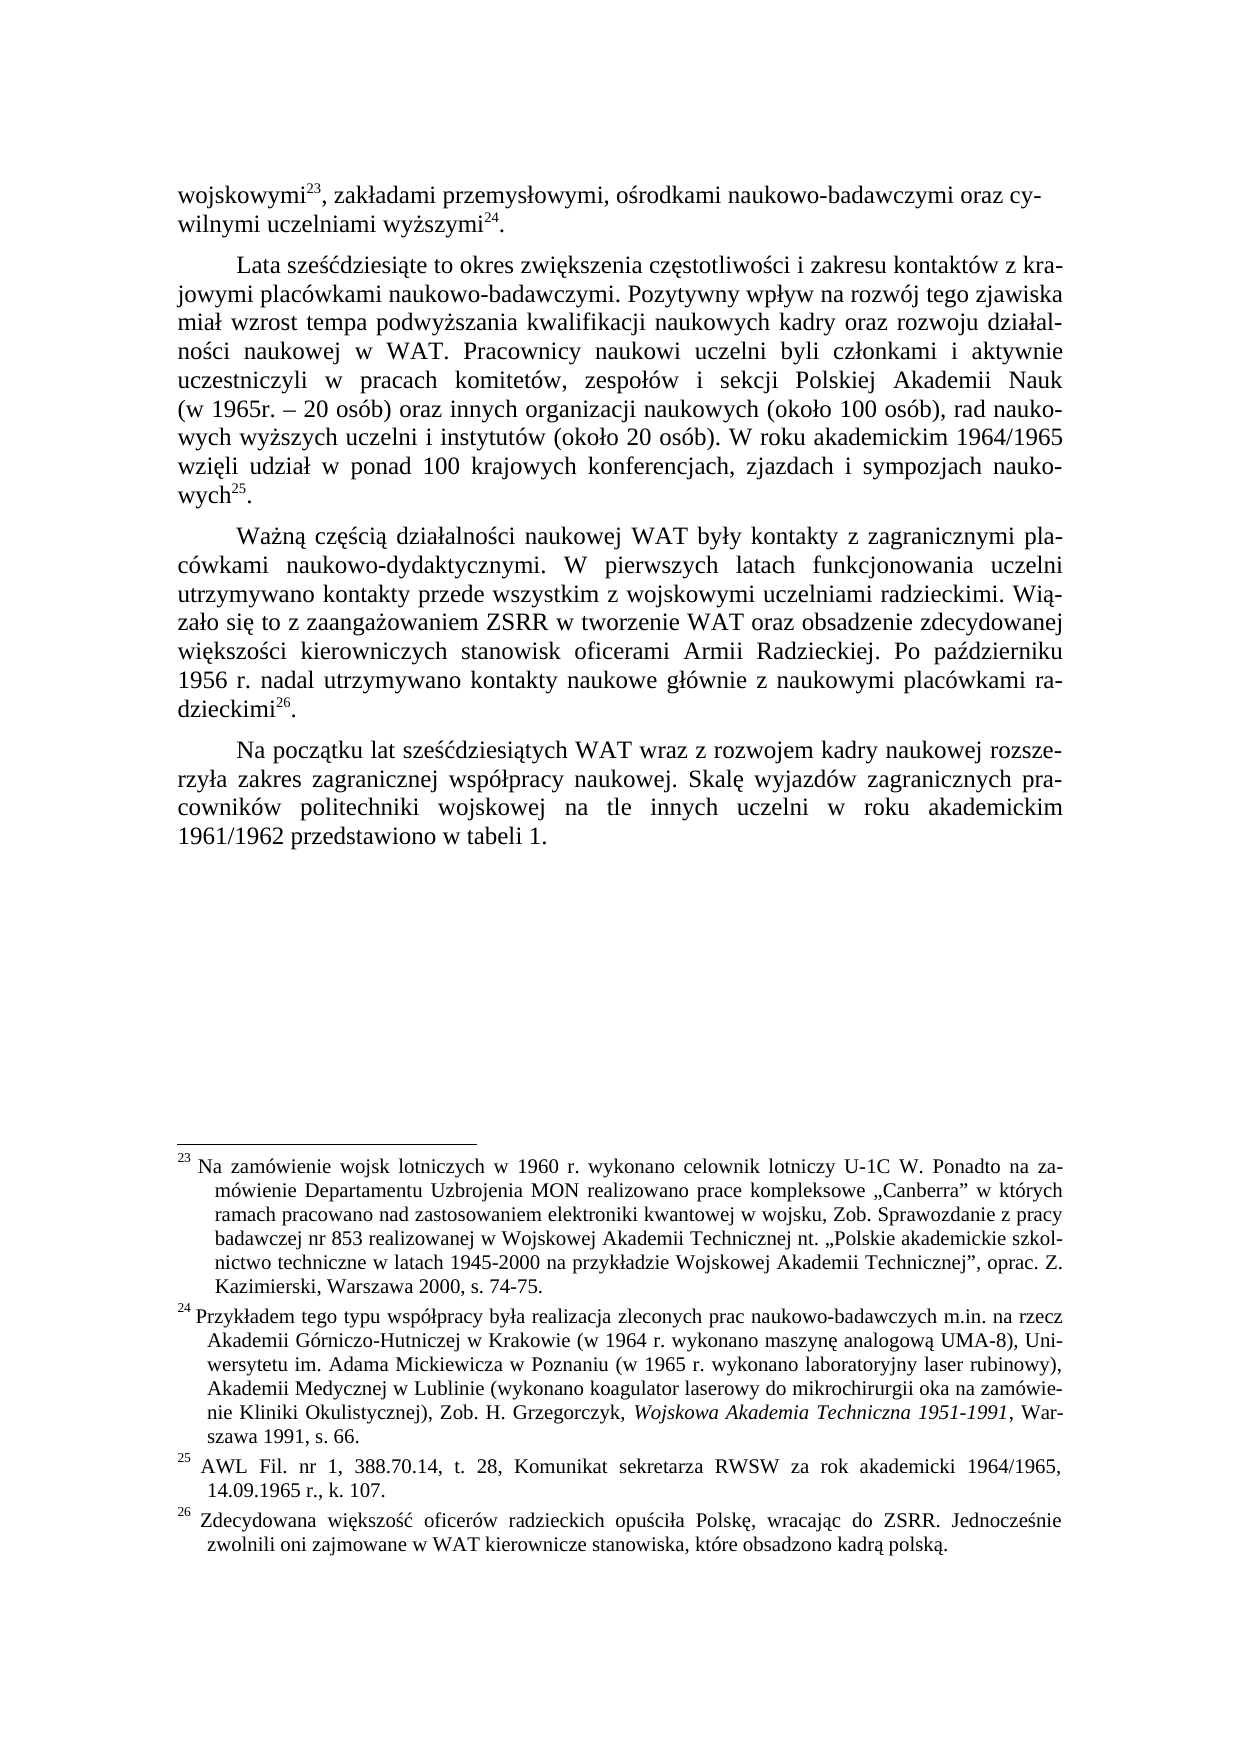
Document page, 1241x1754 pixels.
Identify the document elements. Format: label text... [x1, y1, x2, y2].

text Na początku lat sześćdziesiątych WAT wraz z rozwojem kadry naukowej rozsze- rzyła zakres zagranicznej współpracy naukowej. Skalę wyjazdów zagranicznych pra- cowników politechniki wojskowej na tle innych uczelni w roku akademickim 1961/1962 przedstawiono w tabeli 1. [177, 735, 1063, 850]
text Lata sześćdziesiąte to okres zwiększenia częstotliwości i zakresu kontaktów z kra- jowymi placówkami naukowo-badawczymi. Pozytywny wpływ na rozwój tego zjawiska miał wzrost tempa podwyższania kwalifikacji naukowych kadry oraz rozwoju działal- ności naukowej w WAT. Pracownicy naukowi uczelni byli członkami i aktywnie uczestniczyli w pracach komitetów, zespołów i sekcji Polskiej Akademii Nauk (w 1965r. – 20 osób) oraz innych organizacji naukowych (około 100 osób), rad nauko- wych wyższych uczelni i instytutów (około 20 osób). W roku akademickim 1964/1965 wzięli udział w ponad 100 krajowych konferencjach, zjazdach i sympozjach nauko- wych25. [177, 250, 1064, 509]
text 26 Zdecydowana większość oficerów radzieckich opuściła Polskę, wracając do ZSRR. Jednocześnie zwolnili oni zajmowane w WAT kierownicze stanowiska, które obsadzono kadrą polską. [177, 1503, 1063, 1556]
text Ważną częścią działalności naukowej WAT były kontakty z zagranicznymi pla- cówkami naukowo-dydaktycznymi. W pierwszych latach funkcjonowania uczelni utrzymywano kontakty przede wszystkim z wojskowymi uczelniami radzieckimi. Wią- zało się to z zaangażowaniem ZSRR w tworzenie WAT oraz obsadzenie zdecydowanej większości kierowniczych stanowisk oficerami Armii Radzieckiej. Po październiku 1956 r. nadal utrzymywano kontakty naukowe głównie z naukowymi placówkami ra- dzieckimi26. [177, 521, 1064, 722]
text 24 Przykładem tego typu współpracy była realizacja zleconych prac naukowo-badawczych m.in. na rzecz Akademii Górniczo-Hutniczej w Krakowie (w 1964 r. wykonano maszynę analogową UMA-8), Uni- wersytetu im. Adama Mickiewicza w Poznaniu (w 1965 r. wykonano laboratoryjny laser rubinowy), Akademii Medycznej w Lublinie (wykonano koagulator laserowy do mikrochirurgii oka na zamówie- nie Kliniki Okulistycznej), Zob. H. Grzegorczyk, Wojskowa Akademia Techniczna 1951-1991, War- szawa 1991, s. 66. [177, 1300, 1064, 1448]
text 25 AWL Fil. nr 1, 388.70.14, t. 28, Komunikat sekretarza RWSW za rok akademicki 1964/1965, 14.09.1965 r., k. 107. [177, 1450, 1062, 1502]
text wojskowymi23, zakładami przemysłowymi, ośrodkami naukowo-badawczymi oraz cy- wilnymi uczelniami wyższymi24. [177, 180, 1063, 237]
text 23 Na zamówienie wojsk lotniczych w 1960 r. wykonano celownik lotniczy U-1C W. Ponadto na za- mówienie Departamentu Uzbrojenia MON realizowano prace kompleksowe „Canberra” w których ramach pracowano nad zastosowaniem elektroniki kwantowej w wojsku, Zob. Sprawozdanie z pracy badawczej nr 853 realizowanej w Wojskowej Akademii Technicznej nt. „Polskie akademickie szkol- nictwo techniczne w latach 1945-2000 na przykładzie Wojskowej Akademii Technicznej”, oprac. Z. Kazimierski, Warszawa 2000, s. 74-75. [177, 1145, 1064, 1298]
